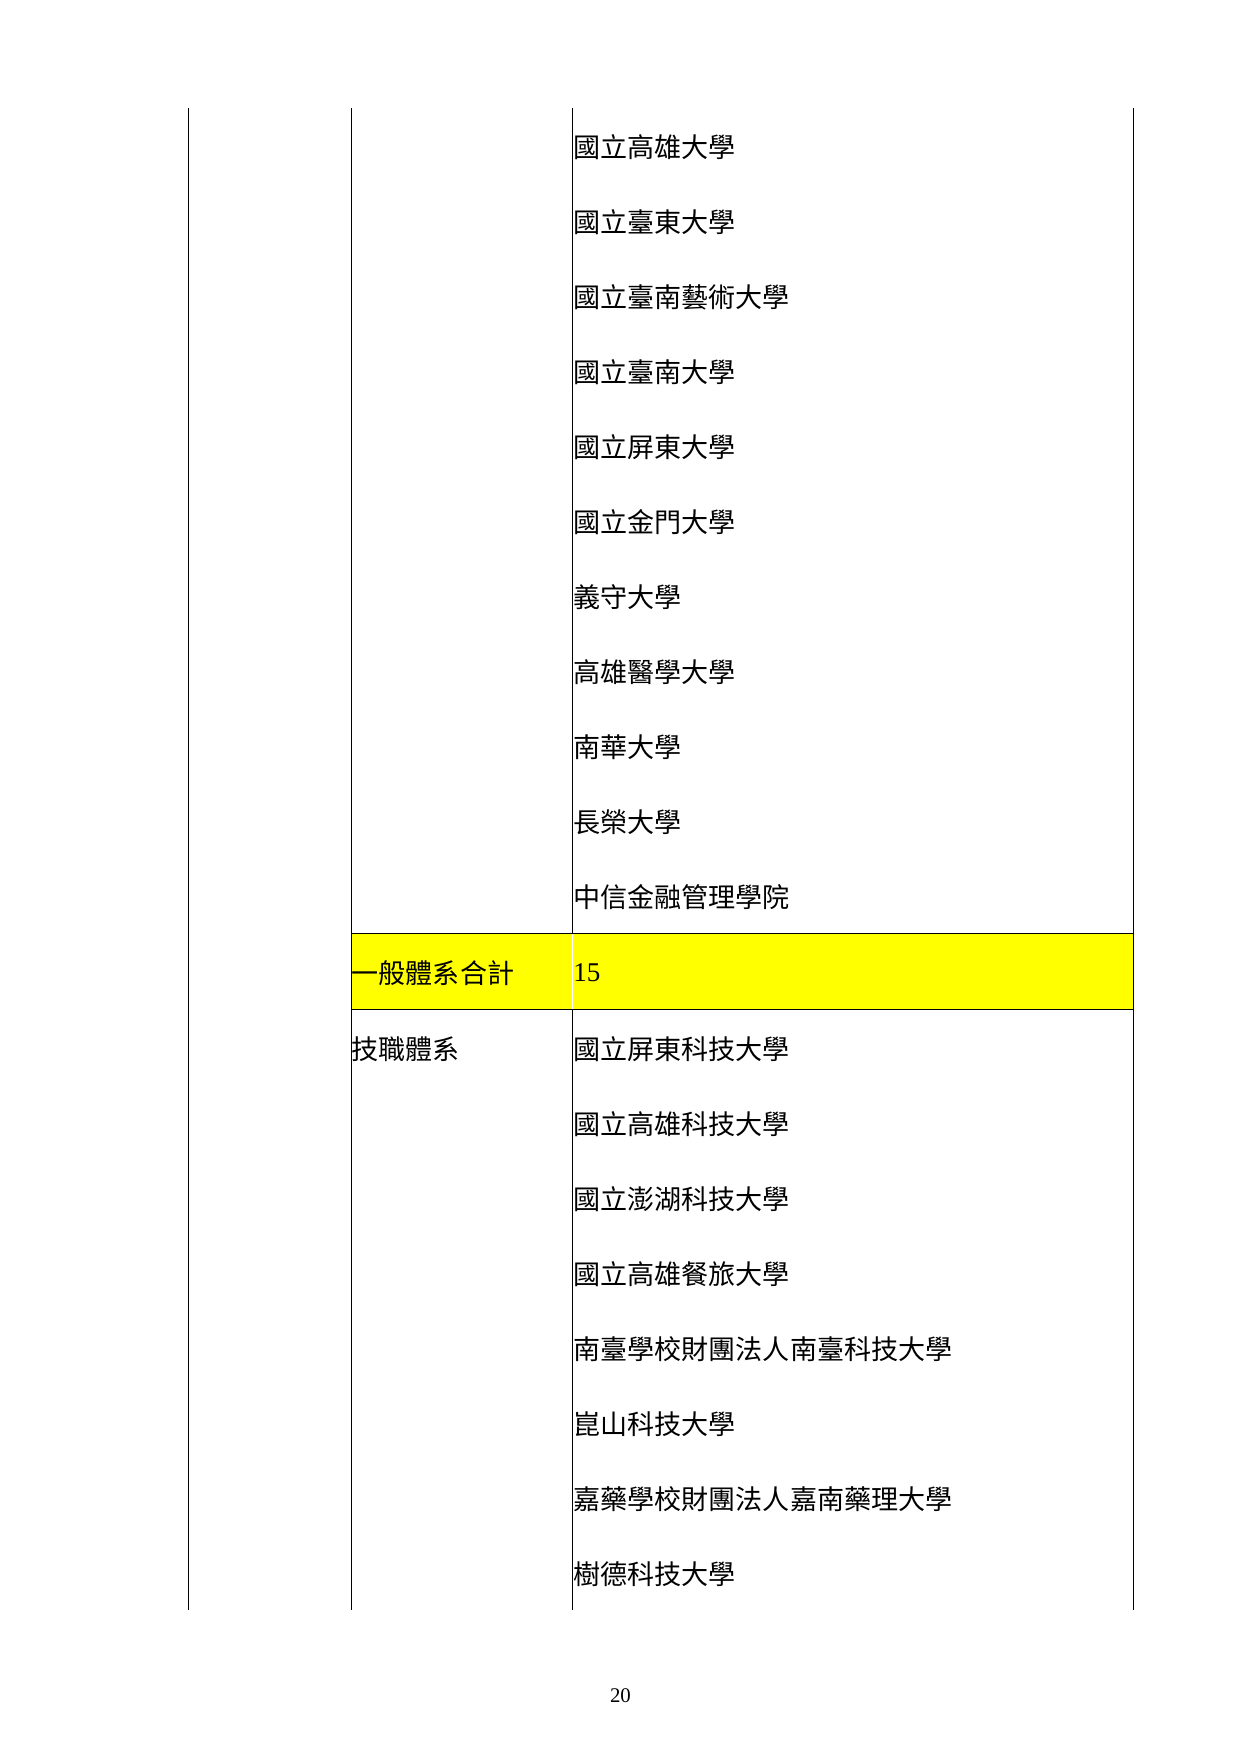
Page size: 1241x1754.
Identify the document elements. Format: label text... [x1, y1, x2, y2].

table_cell [352, 783, 572, 858]
table_cell 國立臺東大學 [573, 183, 1133, 258]
table_cell [189, 1310, 351, 1385]
table_cell 高雄醫學大學 [573, 633, 1133, 708]
table_cell 國立臺南藝術大學 [573, 258, 1133, 333]
table_cell 國立金門大學 [573, 483, 1133, 558]
table_cell [352, 1085, 572, 1160]
table_cell [189, 1385, 351, 1460]
table_cell [352, 1535, 572, 1610]
table_cell [189, 1009, 351, 1085]
table_cell [189, 108, 351, 183]
table_cell 義守大學 [573, 558, 1133, 633]
table_cell 國立高雄餐旅大學 [573, 1235, 1133, 1310]
table_cell [189, 1235, 351, 1310]
table_cell 南臺學校財團法人南臺科技大學 [573, 1310, 1133, 1385]
table_cell 技職體系 [352, 1010, 572, 1085]
table_cell [189, 783, 351, 858]
table_cell [352, 1460, 572, 1535]
table_cell [189, 1460, 351, 1535]
table_cell [189, 1160, 351, 1235]
table_cell [352, 708, 572, 783]
table_cell [189, 933, 351, 1009]
table_cell [189, 633, 351, 708]
table_cell 國立臺南大學 國立屏東大學 [573, 333, 1133, 483]
table_cell [189, 708, 351, 783]
table_cell 國立屏東科技大學 [573, 1010, 1133, 1085]
table_cell 樹德科技大學 [573, 1535, 1133, 1610]
table_cell [189, 258, 351, 333]
table_cell [352, 108, 572, 183]
table_cell 國立高雄大學 [573, 108, 1133, 183]
table_cell [352, 258, 572, 333]
table_cell 南華大學 [573, 708, 1133, 783]
table_cell [352, 183, 572, 258]
table_cell [352, 558, 572, 633]
table_cell 中信金融管理學院 [573, 858, 1133, 933]
table_cell [352, 633, 572, 708]
table_cell [352, 333, 572, 483]
table_cell 長榮大學 [573, 783, 1133, 858]
table_cell [352, 1310, 572, 1385]
table_cell [352, 858, 572, 933]
table_cell [189, 858, 351, 933]
table_cell [352, 1160, 572, 1235]
table_cell [352, 1385, 572, 1460]
table_cell [189, 558, 351, 633]
table_cell 國立澎湖科技大學 [573, 1160, 1133, 1235]
table_cell 嘉藥學校財團法人嘉南藥理大學 [573, 1460, 1133, 1535]
table_cell [352, 1235, 572, 1310]
table_cell [189, 183, 351, 258]
table_cell [189, 1535, 351, 1610]
table_cell [189, 333, 351, 483]
table_cell 15 [573, 934, 1133, 1009]
table_cell 國立高雄科技大學 [573, 1085, 1133, 1160]
table_cell 一般體系合計 [352, 934, 572, 1009]
table_cell 崑山科技大學 [573, 1385, 1133, 1460]
table_cell [189, 483, 351, 558]
table_cell [189, 1085, 351, 1160]
table_cell [352, 483, 572, 558]
